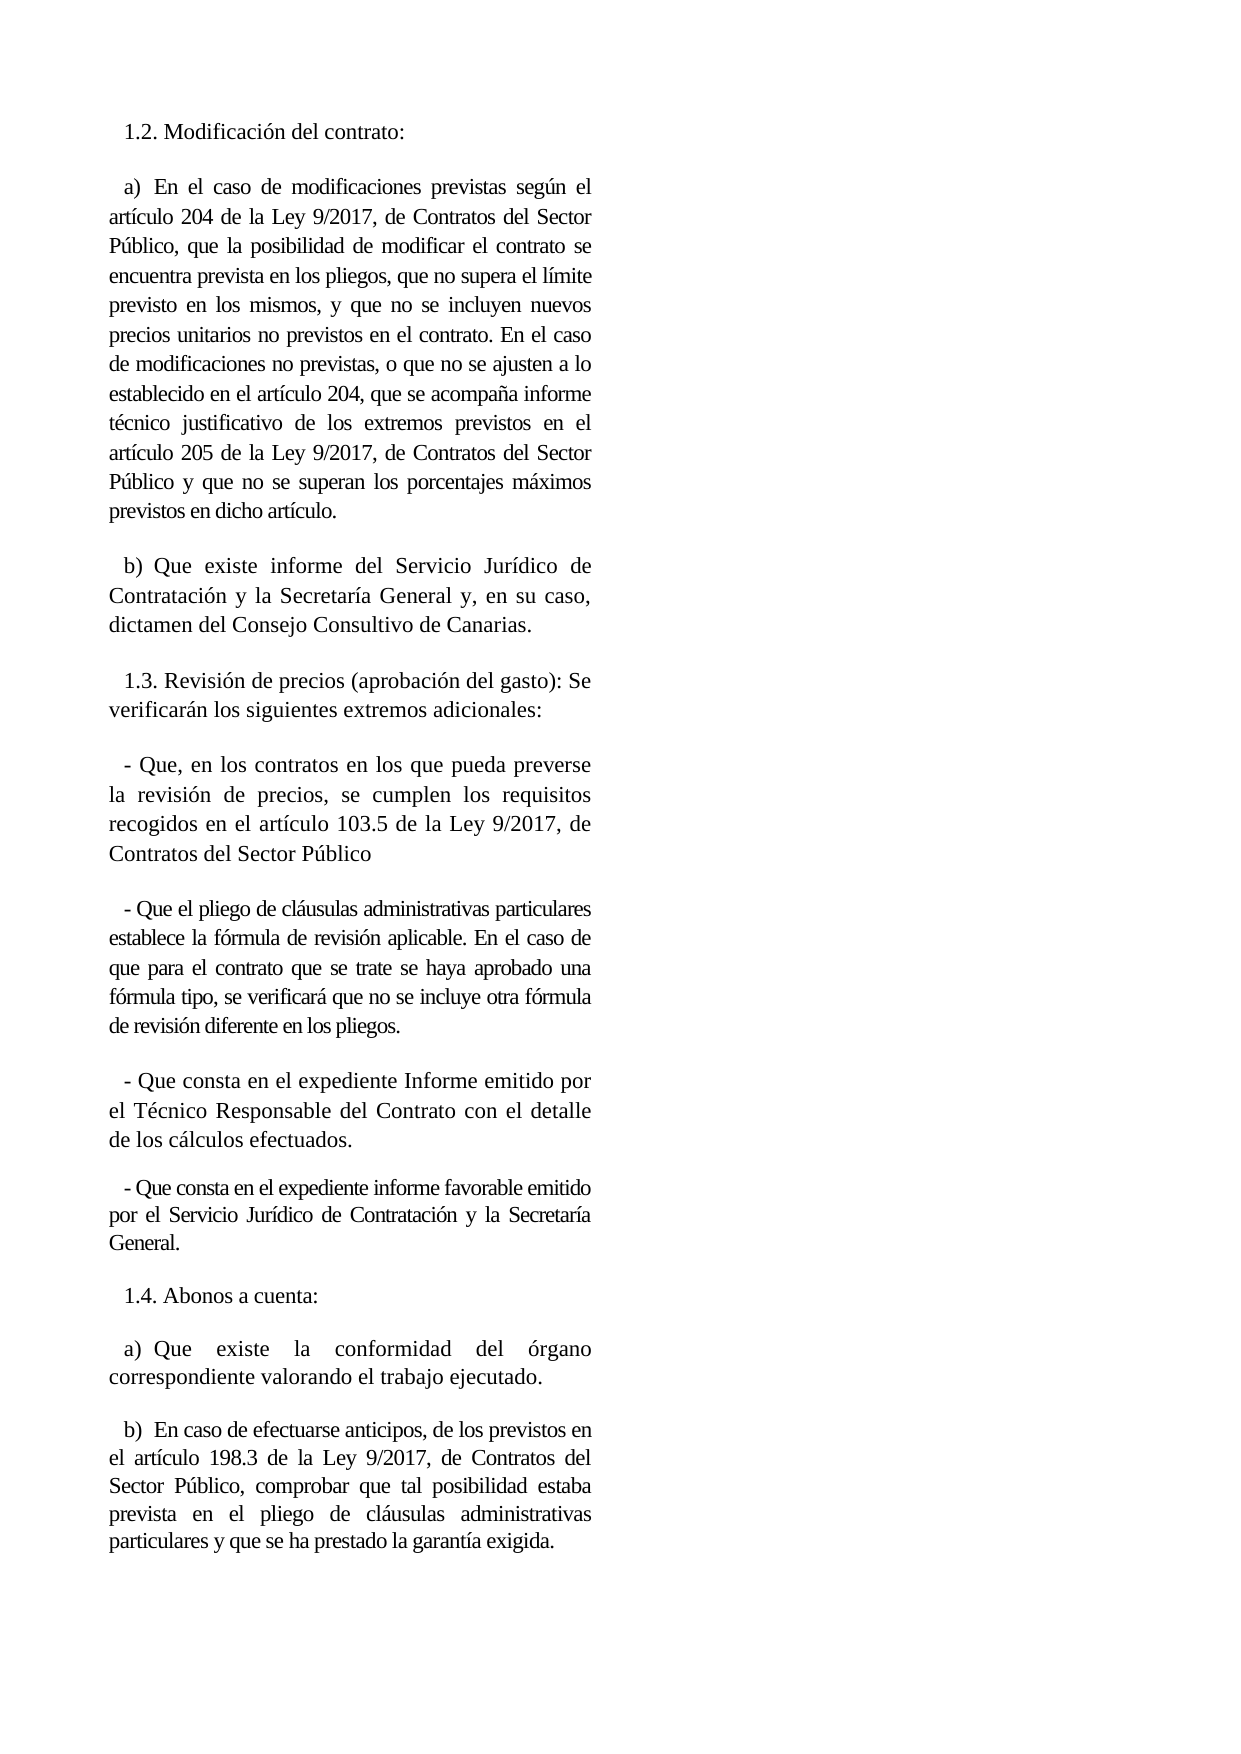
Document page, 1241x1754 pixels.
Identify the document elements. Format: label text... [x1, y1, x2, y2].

list En caso de efectuarse anticipos, de los previstos en el artículo 198.3 de la Ley 9/2017, de Contratos del Sector Público, comprobar que tal posibilidad estaba prevista en el pliego de cláusulas administrativas particulares y que se ha prestado la garantía exigida. [109, 1415, 592, 1554]
text 1.4. Abonos a cuenta: [124, 1283, 592, 1309]
list En el caso de modificaciones previstas según el artículo 204 de la Ley 9/2017, de Contratos del Sector Público, que la posibilidad de modificar el contrato se encuentra prevista en los pliegos, que no supera el límite previsto en los mismos, y que no se incluyen nuevos precios unitarios no previstos en el contrato. En el caso de modificaciones no previstas, o que no se ajusten a lo establecido en el artículo 204, que se acompaña informe técnico justificativo de los extremos previstos en el artículo 205 de la Ley 9/2017, de Contratos del Sector Público y que no se superan los porcentajes máximos previstos en dicho artículo. [109, 171, 592, 525]
list Que existe informe del Servicio Jurídico de Contratación y la Secretaría General y, en su caso, dictamen del Consejo Consultivo de Canarias. [109, 550, 592, 639]
text - Que consta en el expediente informe favorable emitido por el Servicio Jurídico de Contratación y la Secretaría General. [109, 1173, 592, 1256]
text 1.2. Modificación del contrato: [124, 119, 592, 144]
list Que existe la conformidad del órgano correspondiente valorando el trabajo ejecutado. [109, 1334, 592, 1390]
text - Que, en los contratos en los que pueda preverse la revisión de precios, se cumplen los requisitos recogidos en el artículo 103.5 de la Ley 9/2017, de Contratos del Sector Público [109, 749, 592, 867]
text 1.3. Revisión de precios (aprobación del gasto): Se verificarán los siguientes extremos adicionales: [109, 664, 592, 723]
text - Que el pliego de cláusulas administrativas particulares establece la fórmula de revisión aplicable. En el caso de que para el contrato que se trate se haya aprobado una fórmula tipo, se verificará que no se incluye otra fórmula de revisión diferente en los pliegos. [109, 892, 592, 1040]
text - Que consta en el expediente Informe emitido por el Técnico Responsable del Contrato con el detalle de los cálculos efectuados. [109, 1065, 592, 1154]
